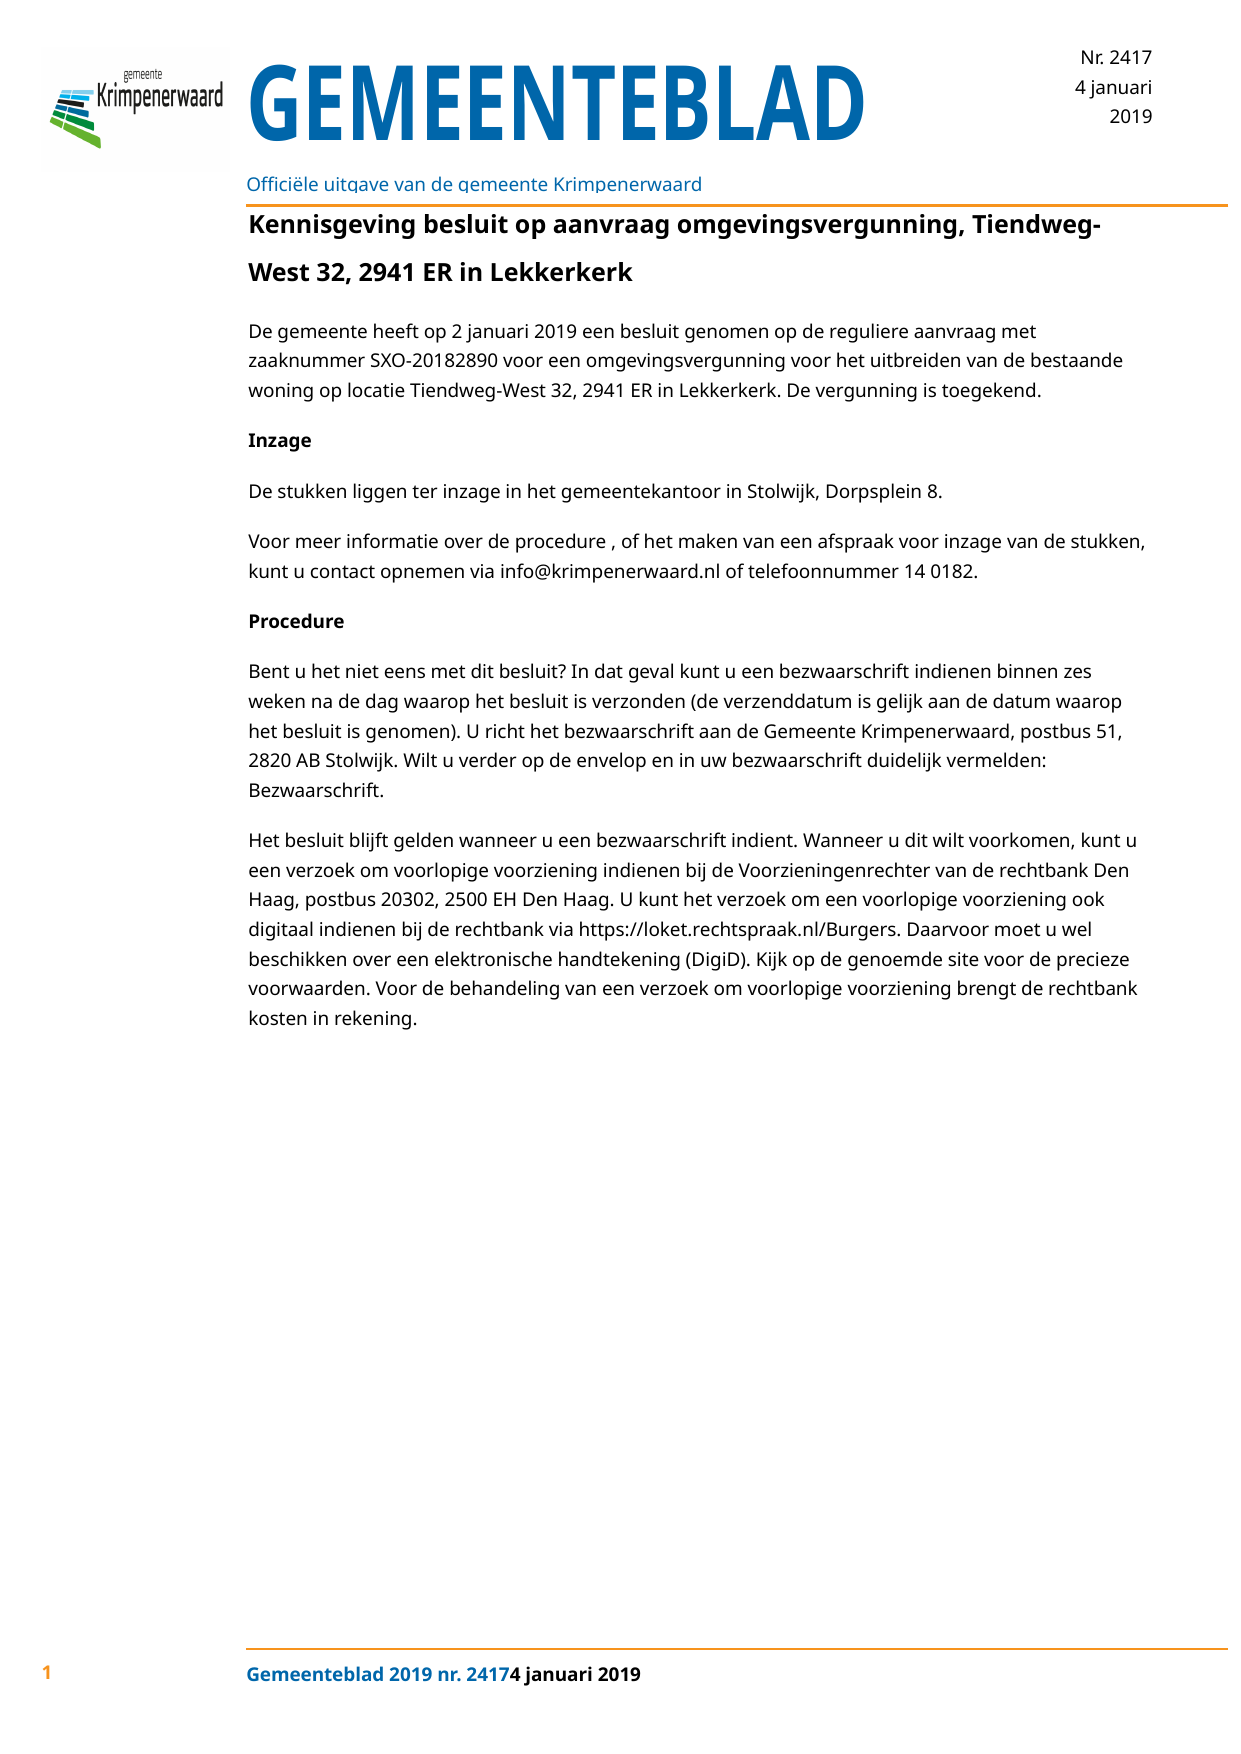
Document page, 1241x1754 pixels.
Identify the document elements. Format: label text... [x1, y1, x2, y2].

text Bent u het niet eens met dit besluit? In dat geval kunt u een bezwaarschrift indienen binnen zes weken na de dag waarop het besluit is verzonden (de verzenddatum is gelijk aan de datum waarop het besluit is genomen). U richt het bezwaarschrift aan de Gemeente Krimpenerwaard, postbus 51, 2820 AB Stolwijk. Wilt u verder op de envelop en in uw bezwaarschrift duidelijk vermelden: Bezwaarschrift. [248, 659, 1152, 803]
text Inzage [248, 427, 1152, 453]
picture [41, 47, 231, 172]
text Kennisgeving besluit op aanvraag omgevingsvergunning, Tiendweg-West 32, 2941 ER in Lekkerkerk [248, 207, 1152, 288]
text Procedure [248, 608, 1152, 634]
text Voor meer informatie over de procedure , of het maken van een afspraak voor inzage van de stukken, kunt u contact opnemen via info@krimpenerwaard.nl of telefoonnummer 14 0182. [248, 528, 1152, 584]
text De stukken liggen ter inzage in het gemeentekantoor in Stolwijk, Dorpsplein 8. [248, 478, 1152, 504]
text De gemeente heeft op 2 januari 2019 een besluit genomen op de reguliere aanvraag met zaaknummer SXO-20182890 voor een omgevingsvergunning voor het uitbreiden van de bestaande woning op locatie Tiendweg-West 32, 2941 ER in Lekkerkerk. De vergunning is toegekend. [248, 318, 1152, 403]
text Het besluit blijft gelden wanneer u een bezwaarschrift indient. Wanneer u dit wilt voorkomen, kunt u een verzoek om voorlopige voorziening indienen bij de Voorzieningenrechter van de rechtbank Den Haag, postbus 20302, 2500 EH Den Haag. U kunt het verzoek om een voorlopige voorziening ook digitaal indienen bij de rechtbank via https://loket.rechtspraak.nl/Burgers. Daarvoor moet u wel beschikken over een elektronische handtekening (DigiD). Kijk op de genoemde site voor de precieze voorwaarden. Voor de behandeling van een verzoek om voorlopige voorziening brengt de rechtbank kosten in rekening. [248, 827, 1152, 1031]
